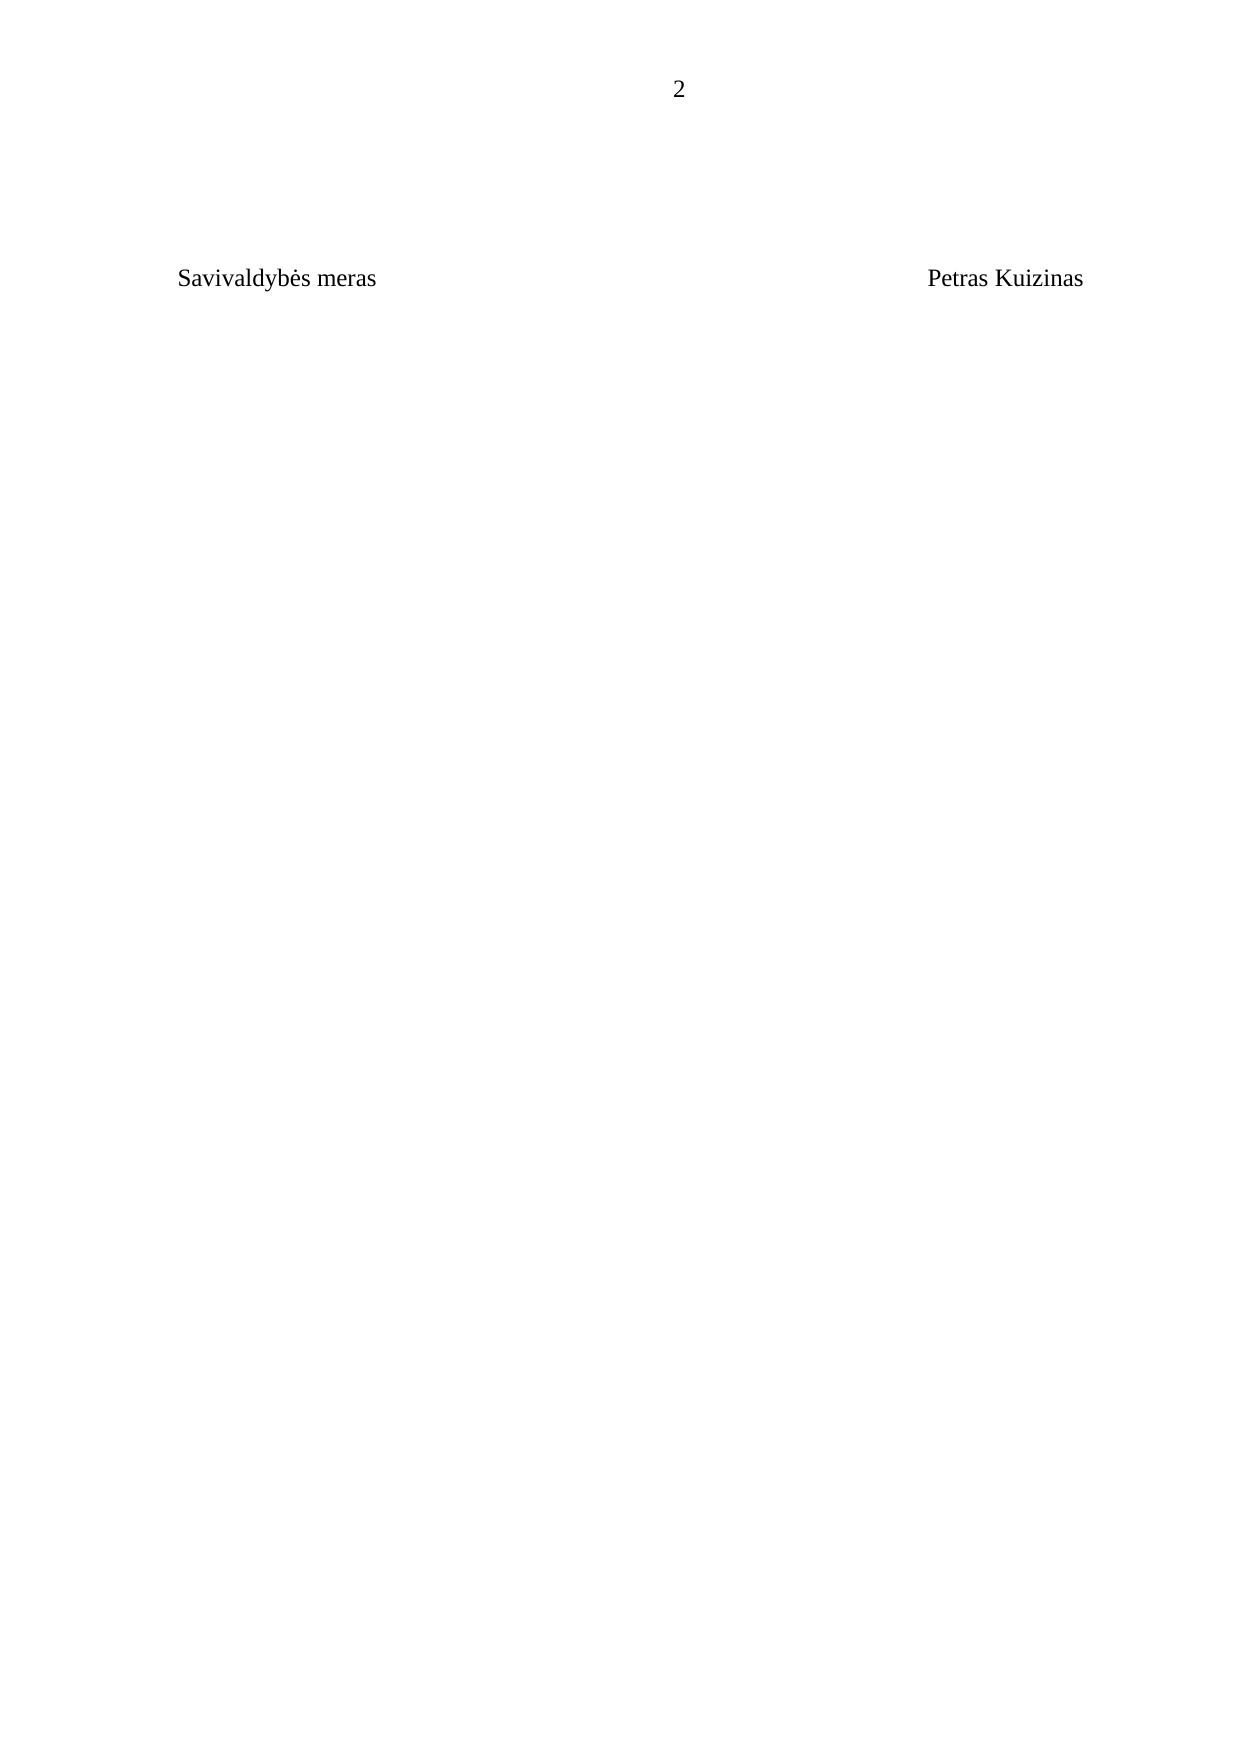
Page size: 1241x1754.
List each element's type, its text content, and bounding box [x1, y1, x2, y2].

text Savivaldybės meras Petras Kuizinas [177, 263, 1181, 292]
